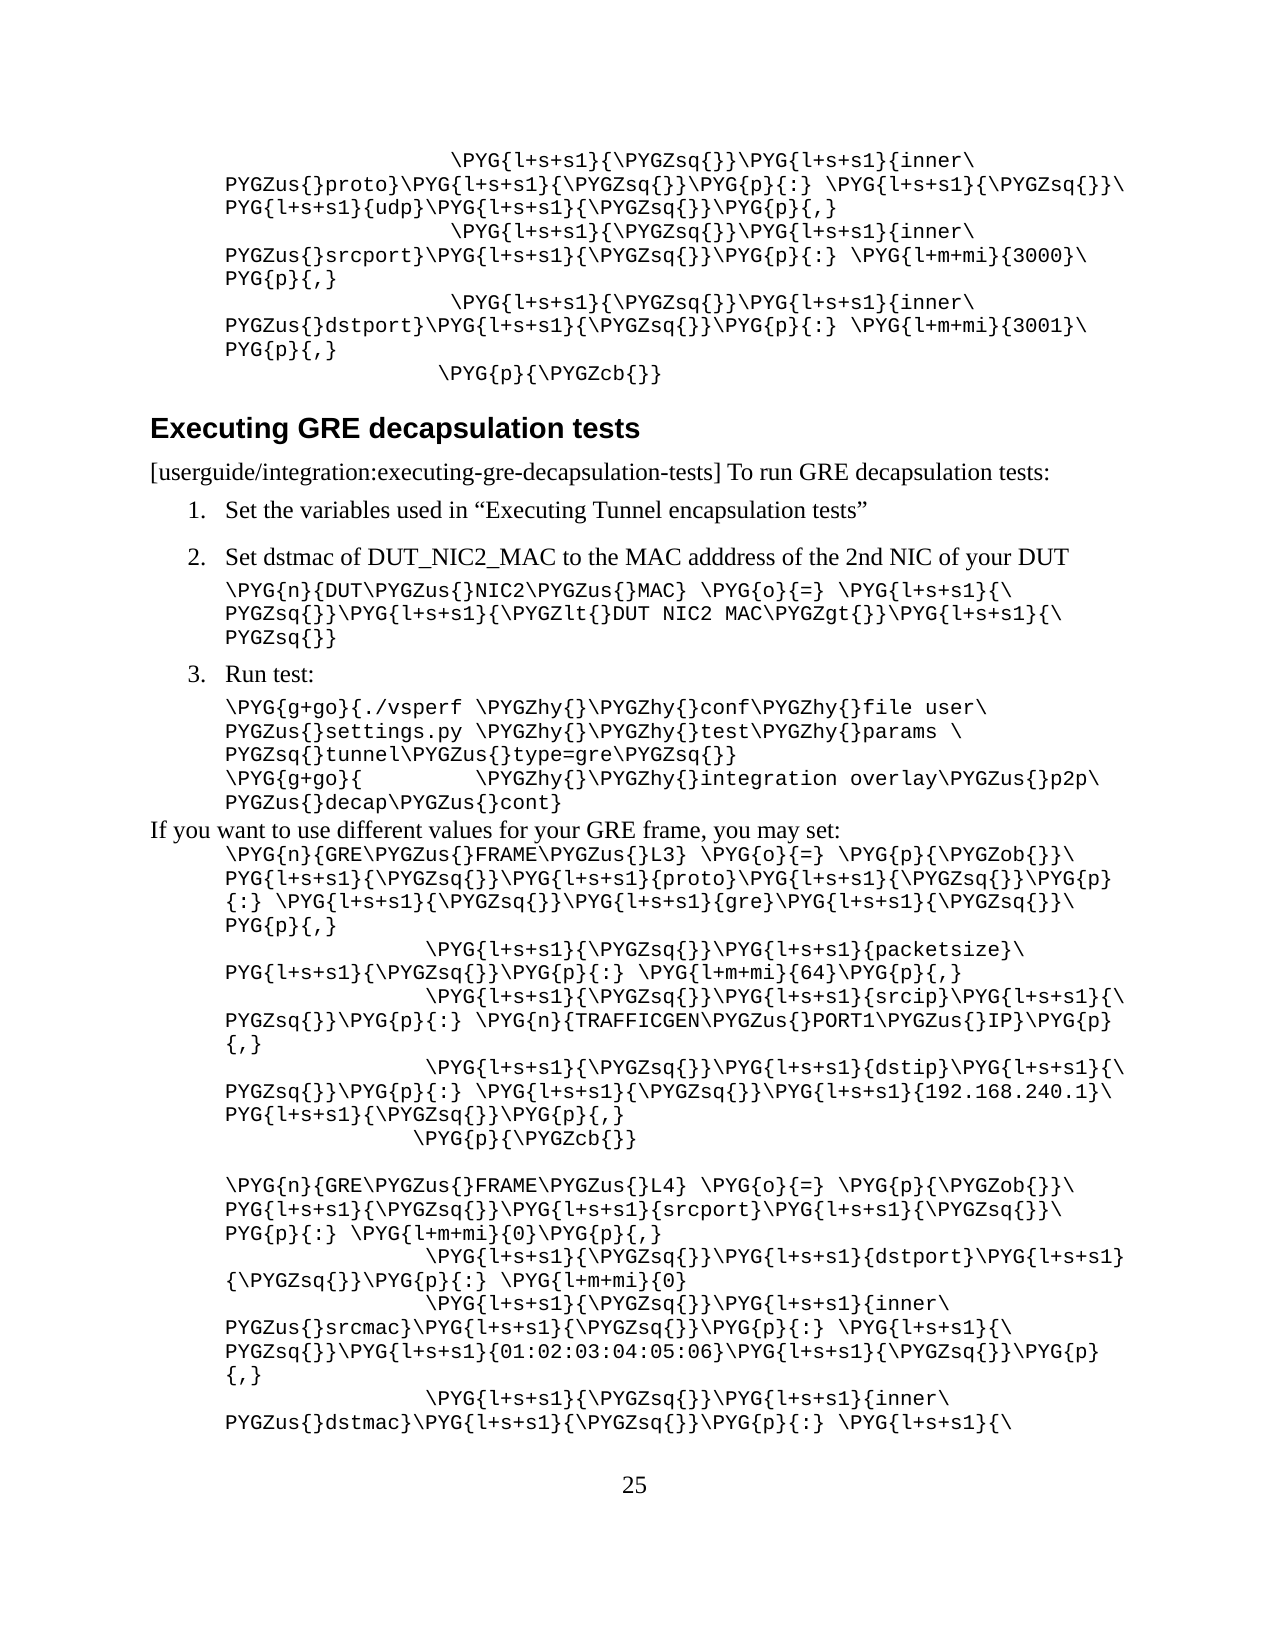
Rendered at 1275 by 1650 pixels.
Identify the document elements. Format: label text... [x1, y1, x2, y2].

text \PYG{p}{\PYGZcb{}} [225, 363, 1125, 386]
text \PYG{g+go}{./vsperf \PYGZhy{}\PYGZhy{}conf\PYGZhy{}file user\PYGZus{}settings.py \PYGZhy{}\PYGZhy{}test\PYGZhy{}params \PYGZsq{}tunnel\PYGZus{}type=gre\PYGZsq{}} [225, 697, 1125, 768]
text \PYG{l+s+s1}{\PYGZsq{}}\PYG{l+s+s1}{inner\PYGZus{}dstmac}\PYG{l+s+s1}{\PYGZsq{}}\PYG{p}{:} \PYG{l+s+s1}{\ [225, 1388, 1125, 1435]
text \PYG{p}{\PYGZcb{}} [225, 1128, 1125, 1152]
text \PYG{l+s+s1}{\PYGZsq{}}\PYG{l+s+s1}{dstip}\PYG{l+s+s1}{\PYGZsq{}}\PYG{p}{:} \PYG{l+s+s1}{\PYGZsq{}}\PYG{l+s+s1}{192.168.240.1}\PYG{l+s+s1}{\PYGZsq{}}\PYG{p}{,} [225, 1057, 1125, 1128]
text \PYG{l+s+s1}{\PYGZsq{}}\PYG{l+s+s1}{inner\PYGZus{}srcport}\PYG{l+s+s1}{\PYGZsq{}}\PYG{p}{:} \PYG{l+m+mi}{3000}\PYG{p}{,} [225, 221, 1125, 292]
list Run test: [187, 659, 1125, 688]
text \PYG{l+s+s1}{\PYGZsq{}}\PYG{l+s+s1}{dstport}\PYG{l+s+s1}{\PYGZsq{}}\PYG{p}{:} \PYG{l+m+mi}{0} [225, 1246, 1125, 1293]
text \PYG{g+go}{ \PYGZhy{}\PYGZhy{}integration overlay\PYGZus{}p2p\PYGZus{}decap\PYGZus{}cont} [225, 768, 1125, 815]
text \PYG{l+s+s1}{\PYGZsq{}}\PYG{l+s+s1}{srcip}\PYG{l+s+s1}{\PYGZsq{}}\PYG{p}{:} \PYG{n}{TRAFFICGEN\PYGZus{}PORT1\PYGZus{}IP}\PYG{p}{,} [225, 986, 1125, 1057]
text [userguide/integration:executing-gre-decapsulation-tests] To run GRE decapsulation tests: [150, 457, 1125, 486]
text \PYG{n}{GRE\PYGZus{}FRAME\PYGZus{}L3} \PYG{o}{=} \PYG{p}{\PYGZob{}}\PYG{l+s+s1}{\PYGZsq{}}\PYG{l+s+s1}{proto}\PYG{l+s+s1}{\PYGZsq{}}\PYG{p}{:} \PYG{l+s+s1}{\PYGZsq{}}\PYG{l+s+s1}{gre}\PYG{l+s+s1}{\PYGZsq{}}\PYG{p}{,} [225, 844, 1125, 939]
text \PYG{l+s+s1}{\PYGZsq{}}\PYG{l+s+s1}{inner\PYGZus{}dstport}\PYG{l+s+s1}{\PYGZsq{}}\PYG{p}{:} \PYG{l+m+mi}{3001}\PYG{p}{,} [225, 292, 1125, 363]
text \PYG{l+s+s1}{\PYGZsq{}}\PYG{l+s+s1}{inner\PYGZus{}srcmac}\PYG{l+s+s1}{\PYGZsq{}}\PYG{p}{:} \PYG{l+s+s1}{\PYGZsq{}}\PYG{l+s+s1}{01:02:03:04:05:06}\PYG{l+s+s1}{\PYGZsq{}}\PYG{p}{,} [225, 1293, 1125, 1388]
text If you want to use different values for your GRE frame, you may set: [150, 815, 1125, 844]
subtitle Executing GRE decapsulation tests [150, 411, 1125, 445]
text \PYG{n}{DUT\PYGZus{}NIC2\PYGZus{}MAC} \PYG{o}{=} \PYG{l+s+s1}{\PYGZsq{}}\PYG{l+s+s1}{\PYGZlt{}DUT NIC2 MAC\PYGZgt{}}\PYG{l+s+s1}{\PYGZsq{}} [225, 579, 1125, 651]
list Set the variables used in “Executing Tunnel encapsulation tests” [187, 495, 1125, 524]
text \PYG{l+s+s1}{\PYGZsq{}}\PYG{l+s+s1}{inner\PYGZus{}proto}\PYG{l+s+s1}{\PYGZsq{}}\PYG{p}{:} \PYG{l+s+s1}{\PYGZsq{}}\PYG{l+s+s1}{udp}\PYG{l+s+s1}{\PYGZsq{}}\PYG{p}{,} [225, 150, 1125, 221]
text \PYG{n}{GRE\PYGZus{}FRAME\PYGZus{}L4} \PYG{o}{=} \PYG{p}{\PYGZob{}}\PYG{l+s+s1}{\PYGZsq{}}\PYG{l+s+s1}{srcport}\PYG{l+s+s1}{\PYGZsq{}}\PYG{p}{:} \PYG{l+m+mi}{0}\PYG{p}{,} [225, 1175, 1125, 1246]
list Set dstmac of DUT_NIC2_MAC to the MAC adddress of the 2nd NIC of your DUT [187, 542, 1125, 571]
text \PYG{l+s+s1}{\PYGZsq{}}\PYG{l+s+s1}{packetsize}\PYG{l+s+s1}{\PYGZsq{}}\PYG{p}{:} \PYG{l+m+mi}{64}\PYG{p}{,} [225, 939, 1125, 986]
